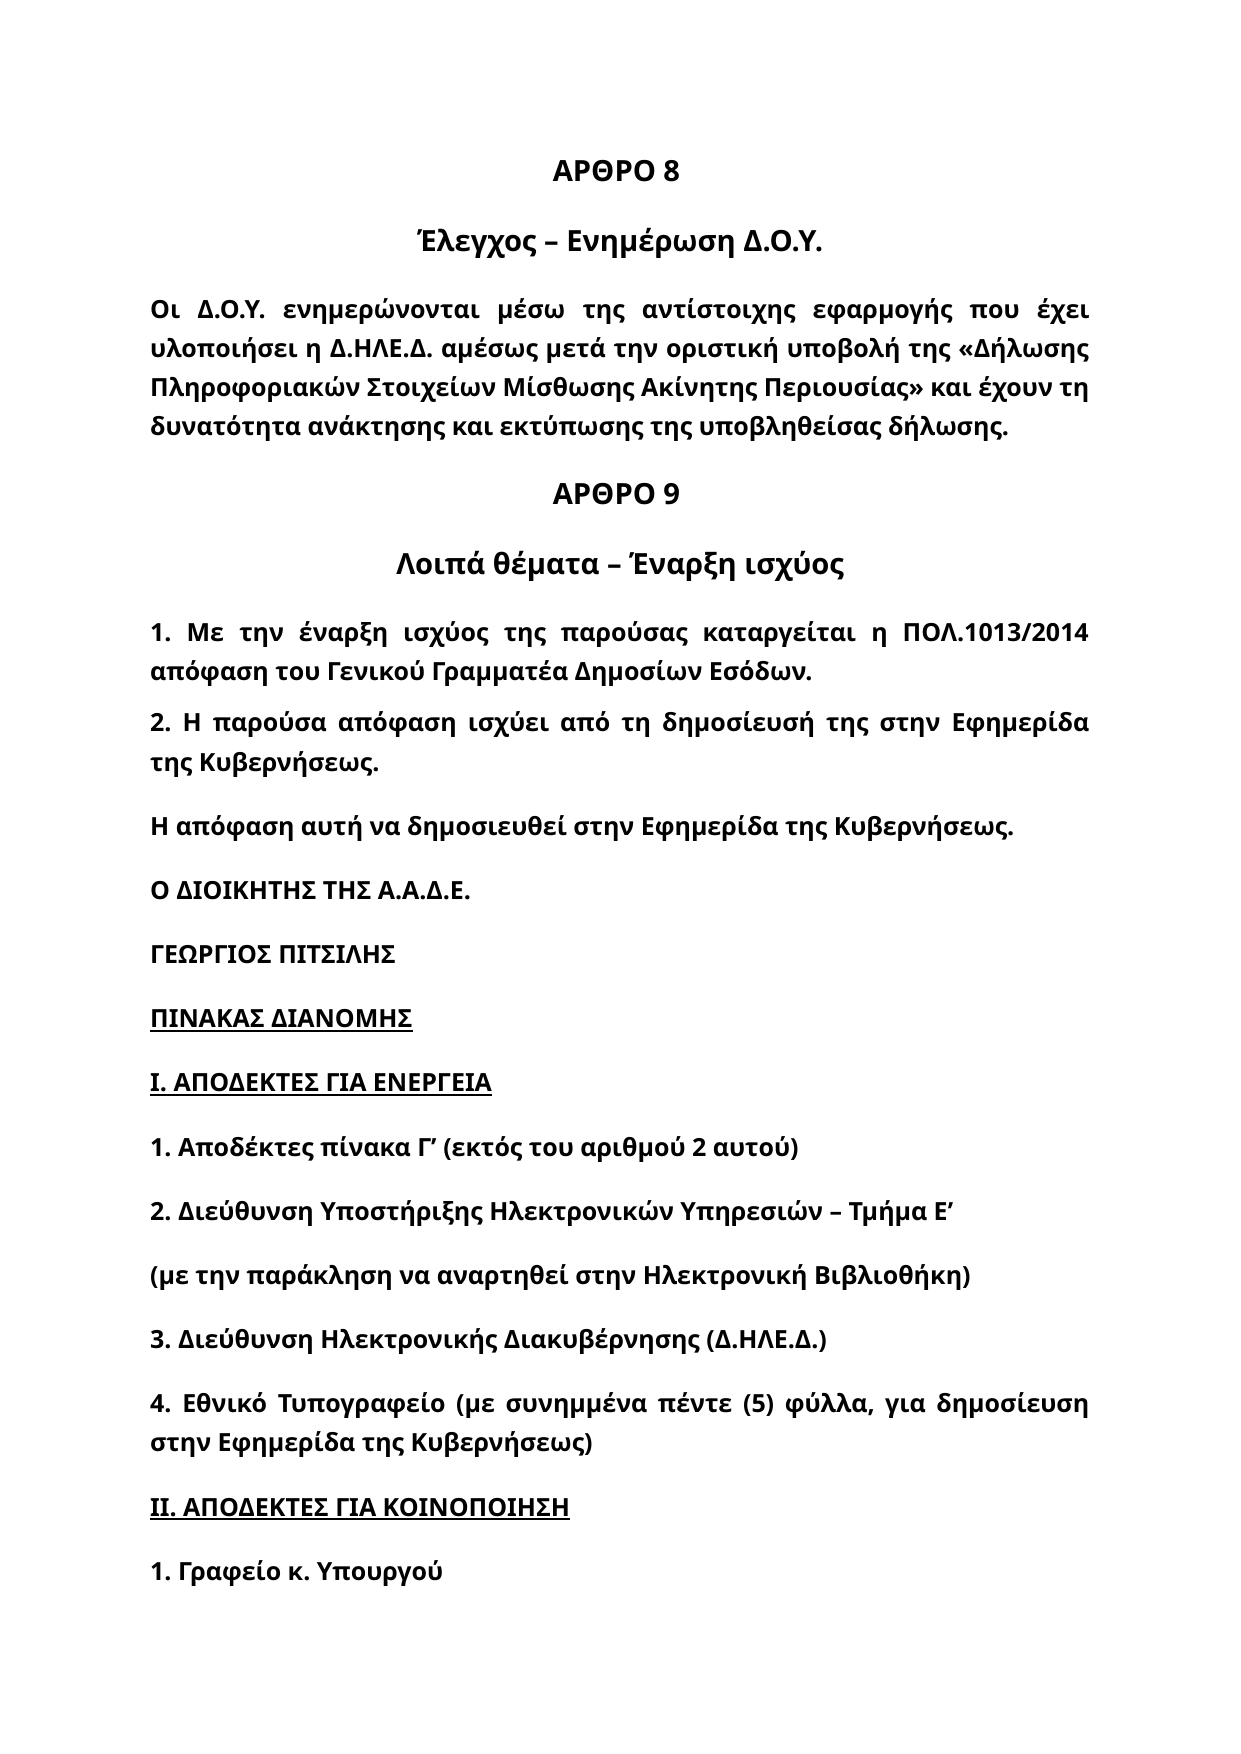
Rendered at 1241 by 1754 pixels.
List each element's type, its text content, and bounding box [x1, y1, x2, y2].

subtitle ΑΡΘΡΟ 9 [150, 473, 1090, 513]
text ΓΕΩΡΓΙΟΣ ΠΙΤΣΙΛΗΣ [150, 937, 1090, 971]
text 4. Εθνικό Τυπογραφείο (με συνημμένα πέντε (5) φύλλα, για δημοσίευση στην Εφημερίδα της Κυβερνήσεως) [150, 1386, 1090, 1459]
text 1. Αποδέκτες πίνακα Γ’ (εκτός του αριθμού 2 αυτού) [150, 1129, 1090, 1163]
text 1. Με την έναρξη ισχύος της παρούσας καταργείται η ΠΟΛ.1013/2014 απόφαση του Γενικού Γραμματέα Δημοσίων Εσόδων. [150, 614, 1090, 687]
text 3. Διεύθυνση Ηλεκτρονικής Διακυβέρνησης (Δ.ΗΛΕ.Δ.) [150, 1322, 1090, 1356]
subtitle Λοιπά θέματα – Έναρξη ισχύος [150, 543, 1090, 583]
text (με την παράκληση να αναρτηθεί στην Ηλεκτρονική Βιβλιοθήκη) [150, 1257, 1090, 1292]
text ΠΙΝΑΚΑΣ ΔΙΑΝΟΜΗΣ [150, 1001, 1090, 1035]
text 1. Γραφείο κ. Υπουργού [150, 1553, 1090, 1587]
subtitle ΑΡΘΡΟ 8 [150, 150, 1090, 190]
text Οι Δ.Ο.Υ. ενημερώνονται μέσω της αντίστοιχης εφαρμογής που έχει υλοποιήσει η Δ.ΗΛΕ.Δ. αμέσως μετά την οριστική υποβολή της «Δήλωσης Πληροφοριακών Στοιχείων Μίσθωσης Ακίνητης Περιουσίας» και έχουν τη δυνατότητα ανάκτησης και εκτύπωσης της υποβληθείσας δήλωσης. [150, 291, 1090, 443]
subtitle Έλεγχος – Ενημέρωση Δ.Ο.Υ. [150, 221, 1090, 260]
text ΙΙ. ΑΠΟΔΕΚΤΕΣ ΓΙΑ ΚΟΙΝΟΠΟΙΗΣΗ [150, 1489, 1090, 1523]
text 2. Διεύθυνση Υποστήριξης Ηλεκτρονικών Υπηρεσιών – Τμήμα Ε’ [150, 1193, 1090, 1227]
text Ο ΔΙΟΙΚΗΤΗΣ ΤΗΣ Α.Α.Δ.Ε. [150, 872, 1090, 907]
text Η απόφαση αυτή να δημοσιευθεί στην Εφημερίδα της Κυβερνήσεως. [150, 808, 1090, 842]
text Ι. ΑΠΟΔΕΚΤΕΣ ΓΙΑ ΕΝΕΡΓΕΙΑ [150, 1065, 1090, 1099]
text 2. Η παρούσα απόφαση ισχύει από τη δημοσίευσή της στην Εφημερίδα της Κυβερνήσεως. [150, 705, 1090, 778]
